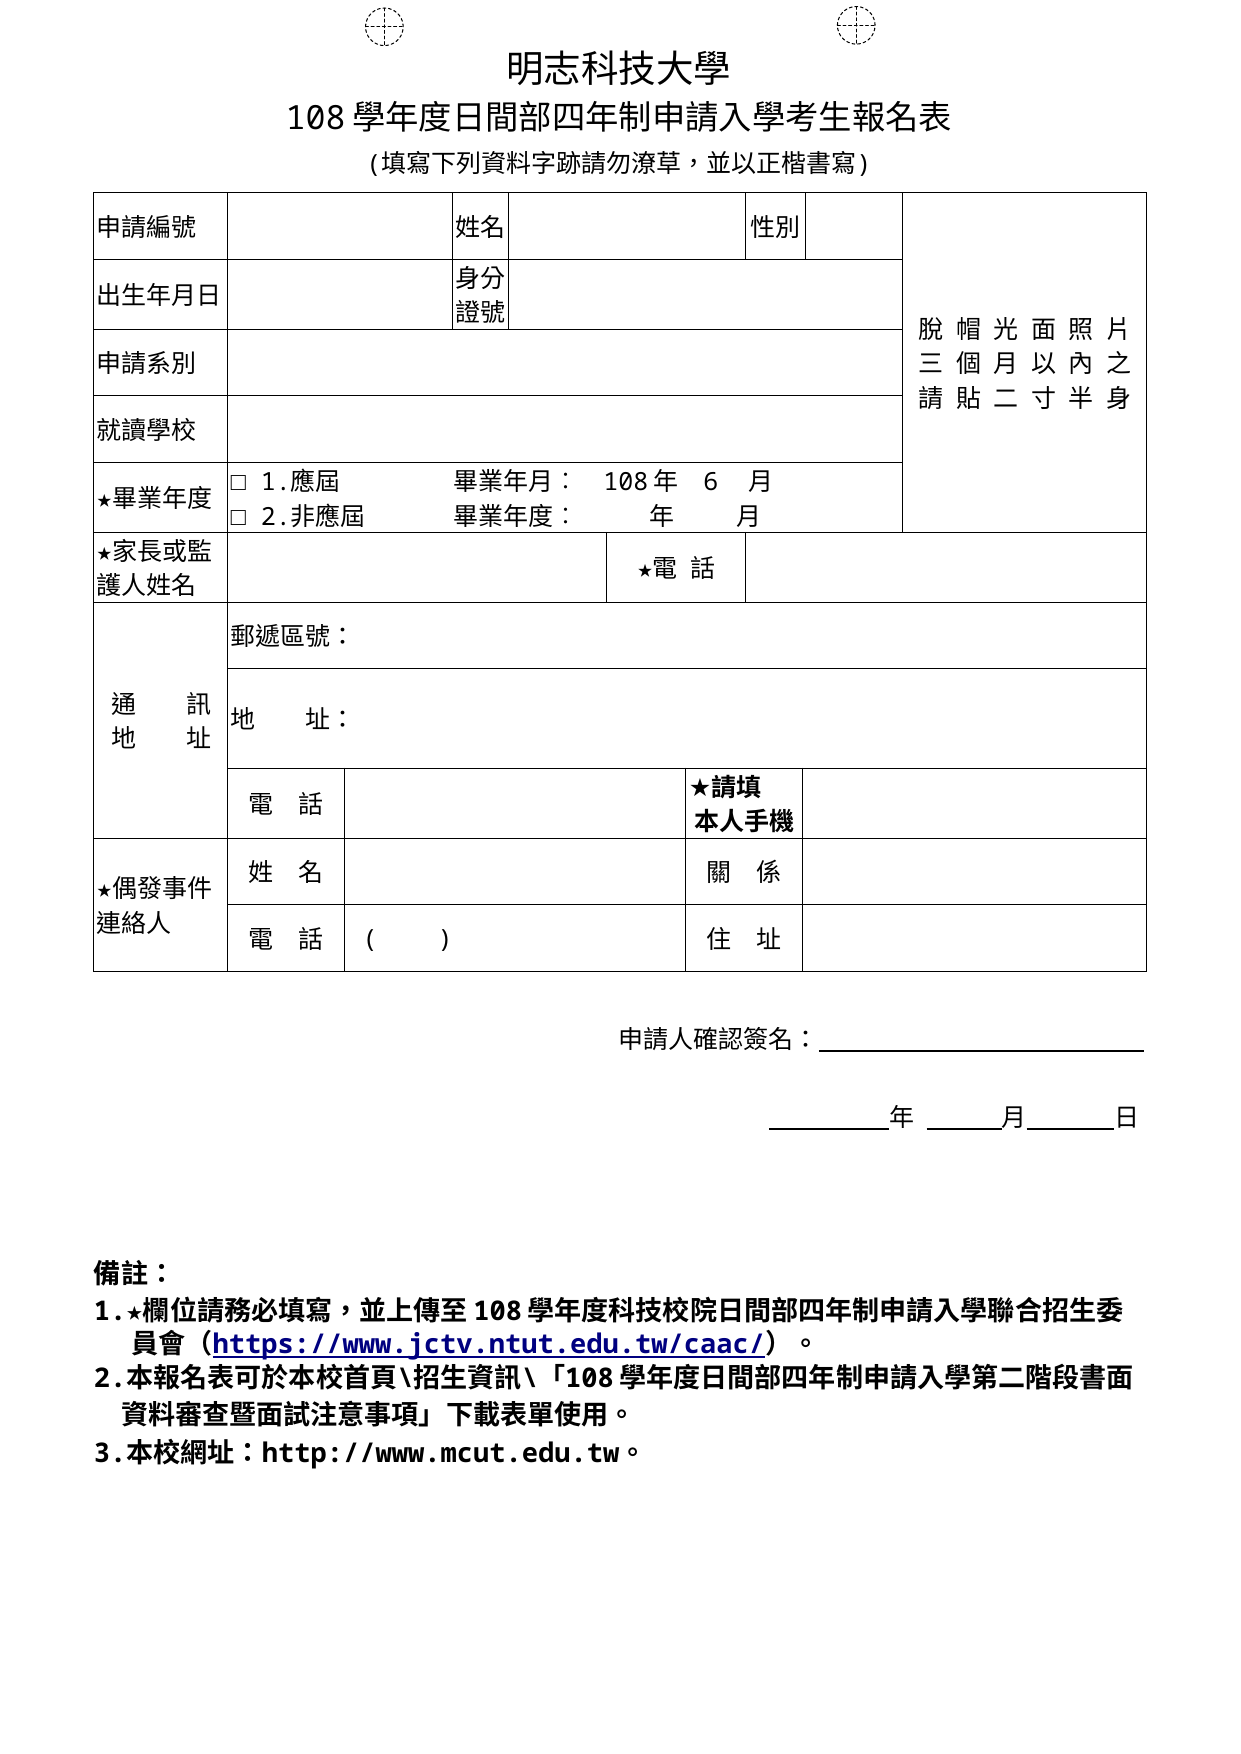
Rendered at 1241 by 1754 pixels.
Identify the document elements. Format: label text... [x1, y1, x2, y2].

table_header [806, 193, 902, 259]
text 備註： [94, 1254, 1144, 1291]
table_cell [345, 839, 685, 904]
table_cell ★家長或監 護人姓名 [94, 533, 227, 602]
subtitle 明志科技大學 [94, 42, 1144, 93]
table_cell [228, 396, 902, 462]
table_cell ★偶發事件 連絡人 [94, 839, 227, 971]
table_cell [509, 260, 902, 329]
table_cell 身分證號 [453, 260, 508, 329]
table_cell [228, 533, 606, 602]
table_cell [1128, 669, 1146, 768]
text 3.本校網址：http://www.mcut.edu.tw。 [94, 1432, 1144, 1470]
table_header 申請編號 [94, 193, 227, 259]
table_cell 電 話 [228, 905, 344, 971]
table_cell [345, 769, 685, 837]
table_header 姓名 [453, 193, 508, 259]
text 員會（https://www.jctv.ntut.edu.tw/caac/）。 [131, 1337, 1144, 1358]
table_cell ★電 話 [607, 533, 745, 602]
table_cell 姓 名 [228, 839, 344, 904]
table_cell 關 係 [686, 839, 802, 904]
table_cell 出生年月日 [94, 260, 227, 329]
table_cell 郵遞區號： [228, 603, 1146, 668]
subtitle 108學年度日間部四年制申請入學考生報名表 [94, 93, 1144, 139]
table_header 性別 [746, 193, 805, 259]
text (填寫下列資料字跡請勿潦草，並以正楷書寫) [94, 145, 1144, 180]
text 申請人確認簽名： [94, 1019, 1144, 1055]
table_cell □ 1.應屆 畢業年月︰ 108年 6 月 □ 2.非應屆 畢業年度︰ 年 月 [228, 463, 902, 532]
table_cell [746, 533, 1146, 602]
text 2.本報名表可於本校首頁\招生資訊\「108學年度日間部四年制申請入學第二階段書面資料審查暨面試注意事項」下載表單使用。 [94, 1358, 1144, 1432]
table_cell 電 話 [228, 769, 344, 837]
table_cell ★請填 本人手機 [686, 769, 802, 837]
table_cell [228, 330, 902, 395]
table_cell 地 址： [228, 669, 1120, 768]
table_cell [803, 769, 1146, 837]
table_cell 申請系別 [94, 330, 227, 395]
table_cell ★畢業年度 [94, 463, 227, 532]
table_cell ( ) [345, 905, 685, 971]
table_cell 就讀學校 [94, 396, 227, 462]
table_header [509, 193, 745, 259]
table_cell [228, 260, 452, 329]
table_cell [803, 905, 1146, 971]
table_cell [803, 839, 1146, 904]
table_cell [1120, 669, 1128, 768]
table_cell 通 訊 地 址 [94, 603, 227, 837]
table_header [228, 193, 452, 259]
text 年 月 日 [94, 1098, 1144, 1133]
table_cell 住 址 [686, 905, 802, 971]
text 1.★欄位請務必填寫，並上傳至108學年度科技校院日間部四年制申請入學聯合招生委 [94, 1303, 1144, 1324]
table_header 脫 帽 光 面 照 片 三 個 月 以 內 之 請 貼 二 寸 半 身 [903, 193, 1146, 532]
